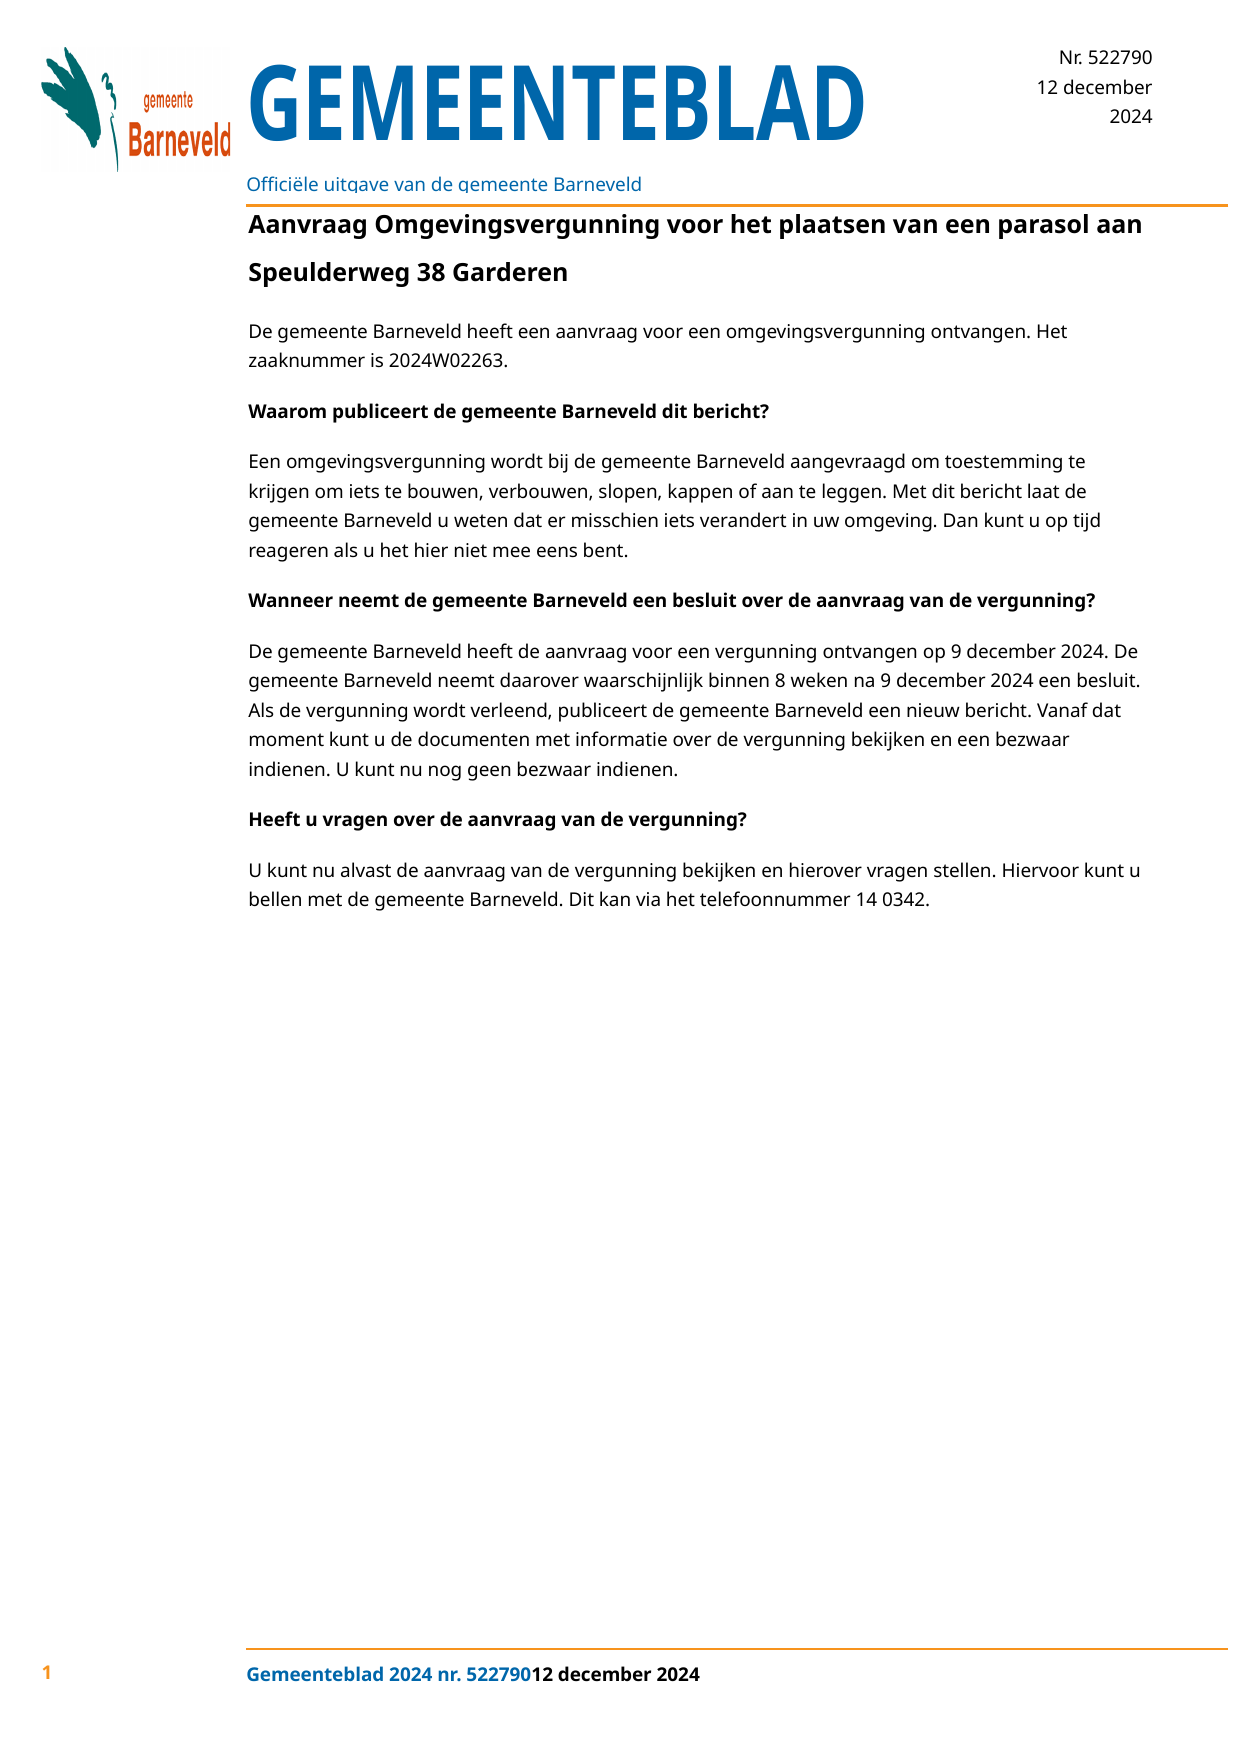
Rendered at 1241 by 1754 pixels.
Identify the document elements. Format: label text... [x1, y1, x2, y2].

picture [41, 47, 231, 172]
text Wanneer neemt de gemeente Barneveld een besluit over de aanvraag van de vergunning? [248, 587, 1152, 613]
text Heeft u vragen over de aanvraag van de vergunning? [248, 807, 1152, 832]
text Aanvraag Omgevingsvergunning voor het plaatsen van een parasol aan Speulderweg 38 Garderen [248, 207, 1152, 288]
text Een omgevingsvergunning wordt bij de gemeente Barneveld aangevraagd om toestemming te krijgen om iets te bouwen, verbouwen, slopen, kappen of aan te leggen. Met dit bericht laat de gemeente Barneveld u weten dat er misschien iets verandert in uw omgeving. Dan kunt u op tijd reageren als u het hier niet mee eens bent. [248, 448, 1152, 563]
text De gemeente Barneveld heeft een aanvraag voor een omgevingsvergunning ontvangen. Het zaaknummer is 2024W02263. [248, 318, 1152, 373]
text Waarom publiceert de gemeente Barneveld dit bericht? [248, 398, 1152, 424]
text De gemeente Barneveld heeft de aanvraag voor een vergunning ontvangen op 9 december 2024. De gemeente Barneveld neemt daarover waarschijnlijk binnen 8 weken na 9 december 2024 een besluit. Als de vergunning wordt verleend, publiceert de gemeente Barneveld een nieuw bericht. Vanaf dat moment kunt u de documenten met informatie over de vergunning bekijken en een bezwaar indienen. U kunt nu nog geen bezwaar indienen. [248, 638, 1152, 782]
text U kunt nu alvast de aanvraag van de vergunning bekijken en hierover vragen stellen. Hiervoor kunt u bellen met de gemeente Barneveld. Dit kan via het telefoonnummer 14 0342. [248, 857, 1152, 912]
